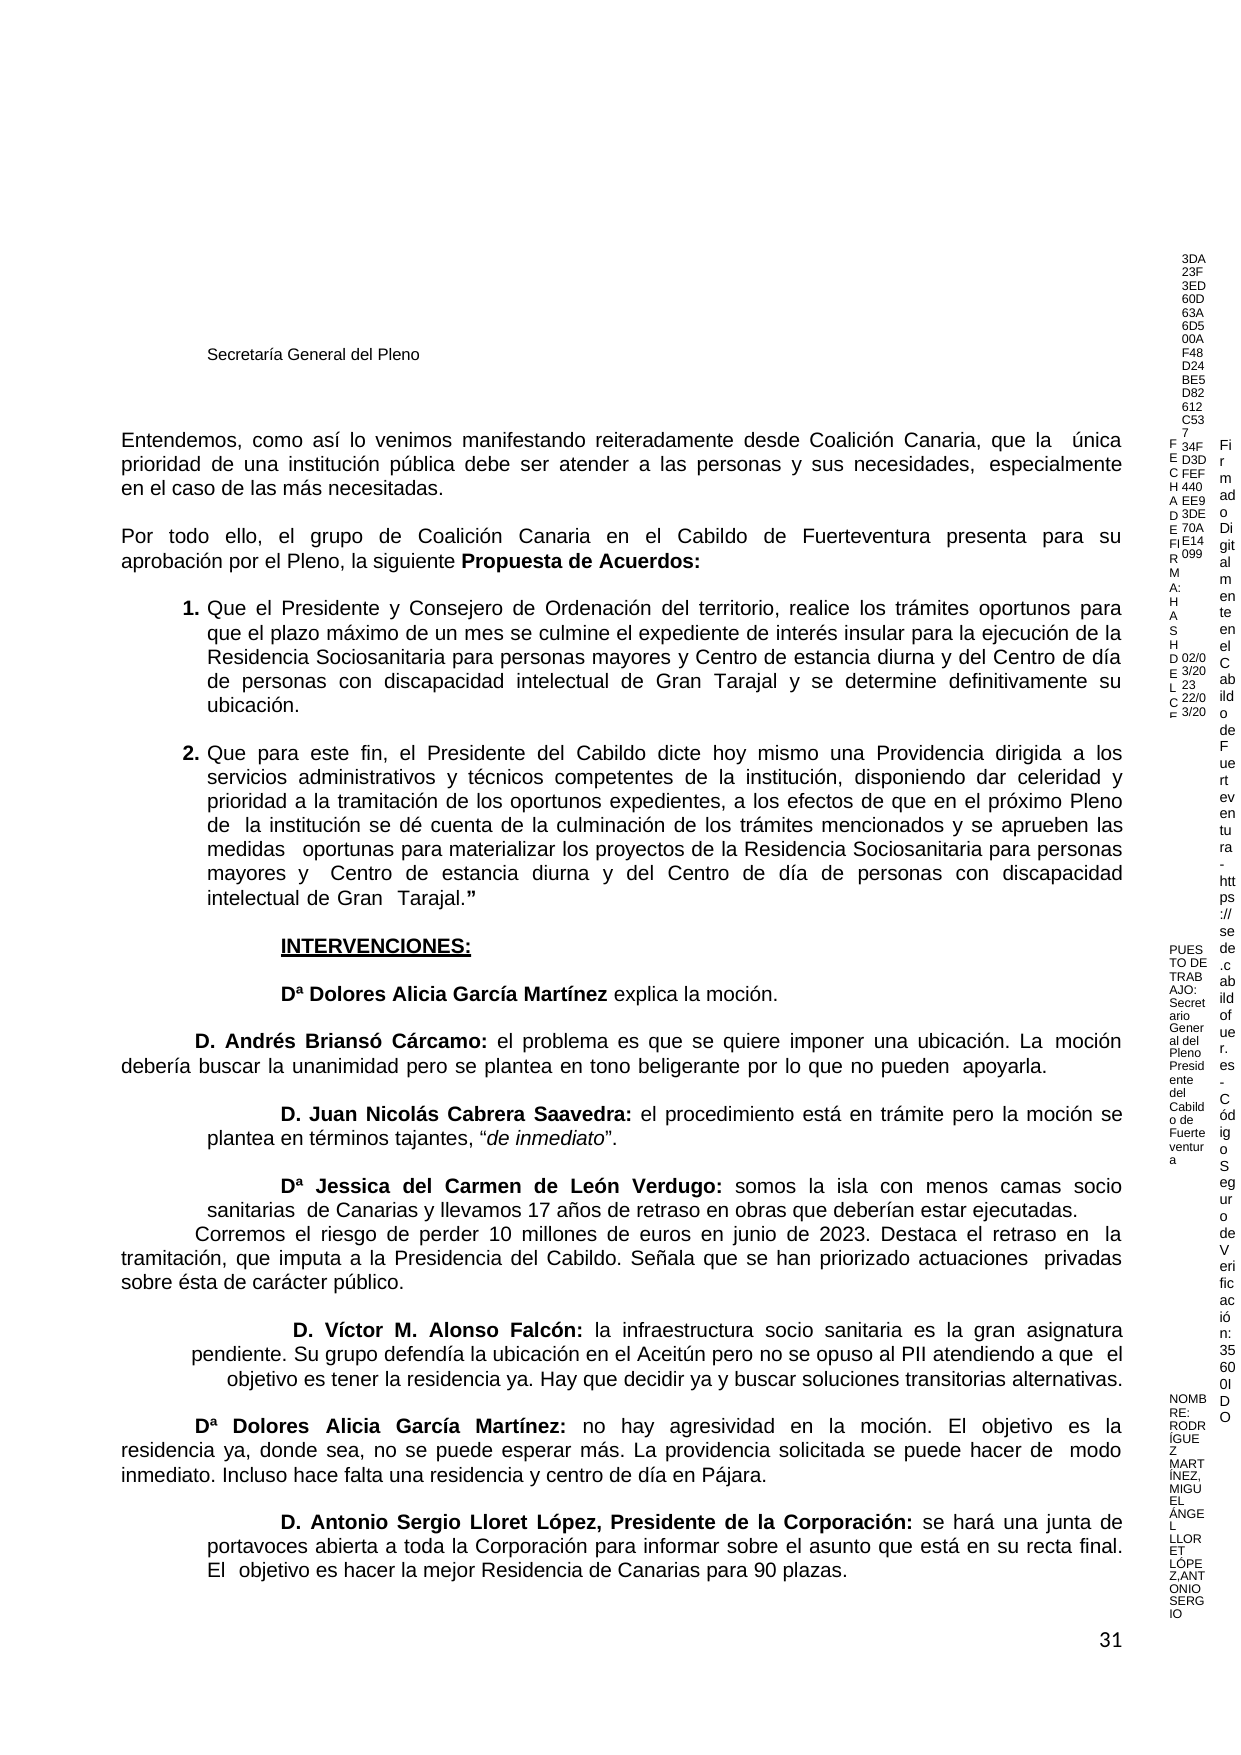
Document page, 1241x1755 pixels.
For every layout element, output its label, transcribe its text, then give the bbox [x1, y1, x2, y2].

text Firmado Digitalmente en el Cabildo de Fuerteventura - https://sede.cabildofuer.es - Código Seguro de Verificación: 35600IDOC2381E85530E5F204B8D [1219, 436, 1236, 1423]
text Dª Jessica del Carmen de León Verdugo: somos la isla con menos camas socio sanitarias de Canarias y llevamos 17 años de retraso en obras que deberían estar ejecutadas. [207, 1173, 1123, 1222]
text [1167, 1393, 1209, 1637]
text RODRÍGUEZ MARTÍNEZ,MIGUEL ÁNGEL LLORET LÓPEZ,ANTONIO SERGIO [1169, 1421, 1207, 1621]
text Secretario General del Pleno [1169, 997, 1209, 1060]
text 34FD3DFEF440EE93DE70AE140996B1C6668F08F5 [1182, 441, 1209, 558]
list Que para este fin, el Presidente del Cabildo dicte hoy mismo una Providencia dirigida a los servicios administrativos y técnicos competentes de la institución, disponiendo dar celeridad y prioridad a la tramitación de los oportunos expedientes, a los efectos de que en el próximo Pleno de la institución se dé cuenta de la culminación de los trámites mencionados y se aprueben las medidas oportunas para materializar los proyectos de la Residencia Sociosanitaria para personas mayores y Centro de estancia diurna y del Centro de día de personas con discapacidad intelectual de Gran Tarajal.” [182, 741, 1123, 909]
text Presidente del Cabildo de Fuerteventura [1169, 1060, 1209, 1167]
text PUESTO DE TRABAJO: [1169, 944, 1209, 997]
text Corremos el riesgo de perder 10 millones de euros en junio de 2023. Destaca el retraso en la tramitación, que imputa a la Presidencia del Cabildo. Señala que se han priorizado actuaciones privadas sobre ésta de carácter público. [121, 1222, 1122, 1294]
text D. Andrés Briansó Cárcamo: el problema es que se quiere imponer una ubicación. La moción debería buscar la unanimidad pero se plantea en tono beligerante por lo que no pueden apoyarla. [121, 1029, 1122, 1078]
list Que el Presidente y Consejero de Ordenación del territorio, realice los trámites oportunos para que el plazo máximo de un mes se culmine el expediente de interés insular para la ejecución de la Residencia Sociosanitaria para personas mayores y Centro de estancia diurna y del Centro de día de personas con discapacidad intelectual de Gran Tarajal y se determine definitivamente su ubicación. [182, 596, 1122, 717]
text Por todo ello, el grupo de Coalición Canaria en el Cabildo de Fuerteventura presenta para su aprobación por el Pleno, la siguiente Propuesta de Acuerdos: [121, 524, 1122, 572]
text D. Antonio Sergio Lloret López, Presidente de la Corporación: se hará una junta de portavoces abierta a toda la Corporación para informar sobre el asunto que está en su recta final. El objetivo es hacer la mejor Residencia de Canarias para 90 plazas. [207, 1510, 1123, 1582]
subtitle INTERVENCIONES: [281, 933, 1217, 1172]
text Dª Dolores Alicia García Martínez explica la moción. [281, 982, 1167, 1006]
list 22/03/2023 [1182, 692, 1209, 718]
text 3DA23F3ED60D63A6D500AF48D24BE5D82612C537 [1182, 252, 1209, 441]
text D. Juan Nicolás Cabrera Saavedra: el procedimiento está en trámite pero la moción se plantea en términos tajantes, “de inmediato”. [207, 1101, 1123, 1149]
text Entendemos, como así lo venimos manifestando reiteradamente desde Coalición Canaria, que la única prioridad de una institución pública debe ser atender a las personas y sus necesidades, especialmente en el caso de las más necesitadas. [121, 428, 1122, 500]
text D. Víctor M. Alonso Falcón: la infraestructura socio sanitaria es la gran asignatura pendiente. Su grupo defendía la ubicación en el Aceitún pero no se opuso al PII atendiendo a que el objetivo es tener la residencia ya. Hay que decidir ya y buscar soluciones transitorias alternativas. [121, 1318, 1123, 1390]
list 02/03/2023 [1182, 652, 1209, 692]
text FECHA DE FIRMA: HASH DEL CERTIFICADO: [1169, 436, 1184, 717]
text Dª Dolores Alicia García Martínez: no hay agresividad en la moción. El objetivo es la residencia ya, donde sea, no se puede esperar más. La providencia solicitada se puede hacer de modo inmediato. Incluso hace falta una residencia y centro de día en Pájara. [121, 1414, 1122, 1486]
text NOMBRE: [1169, 1393, 1209, 1420]
